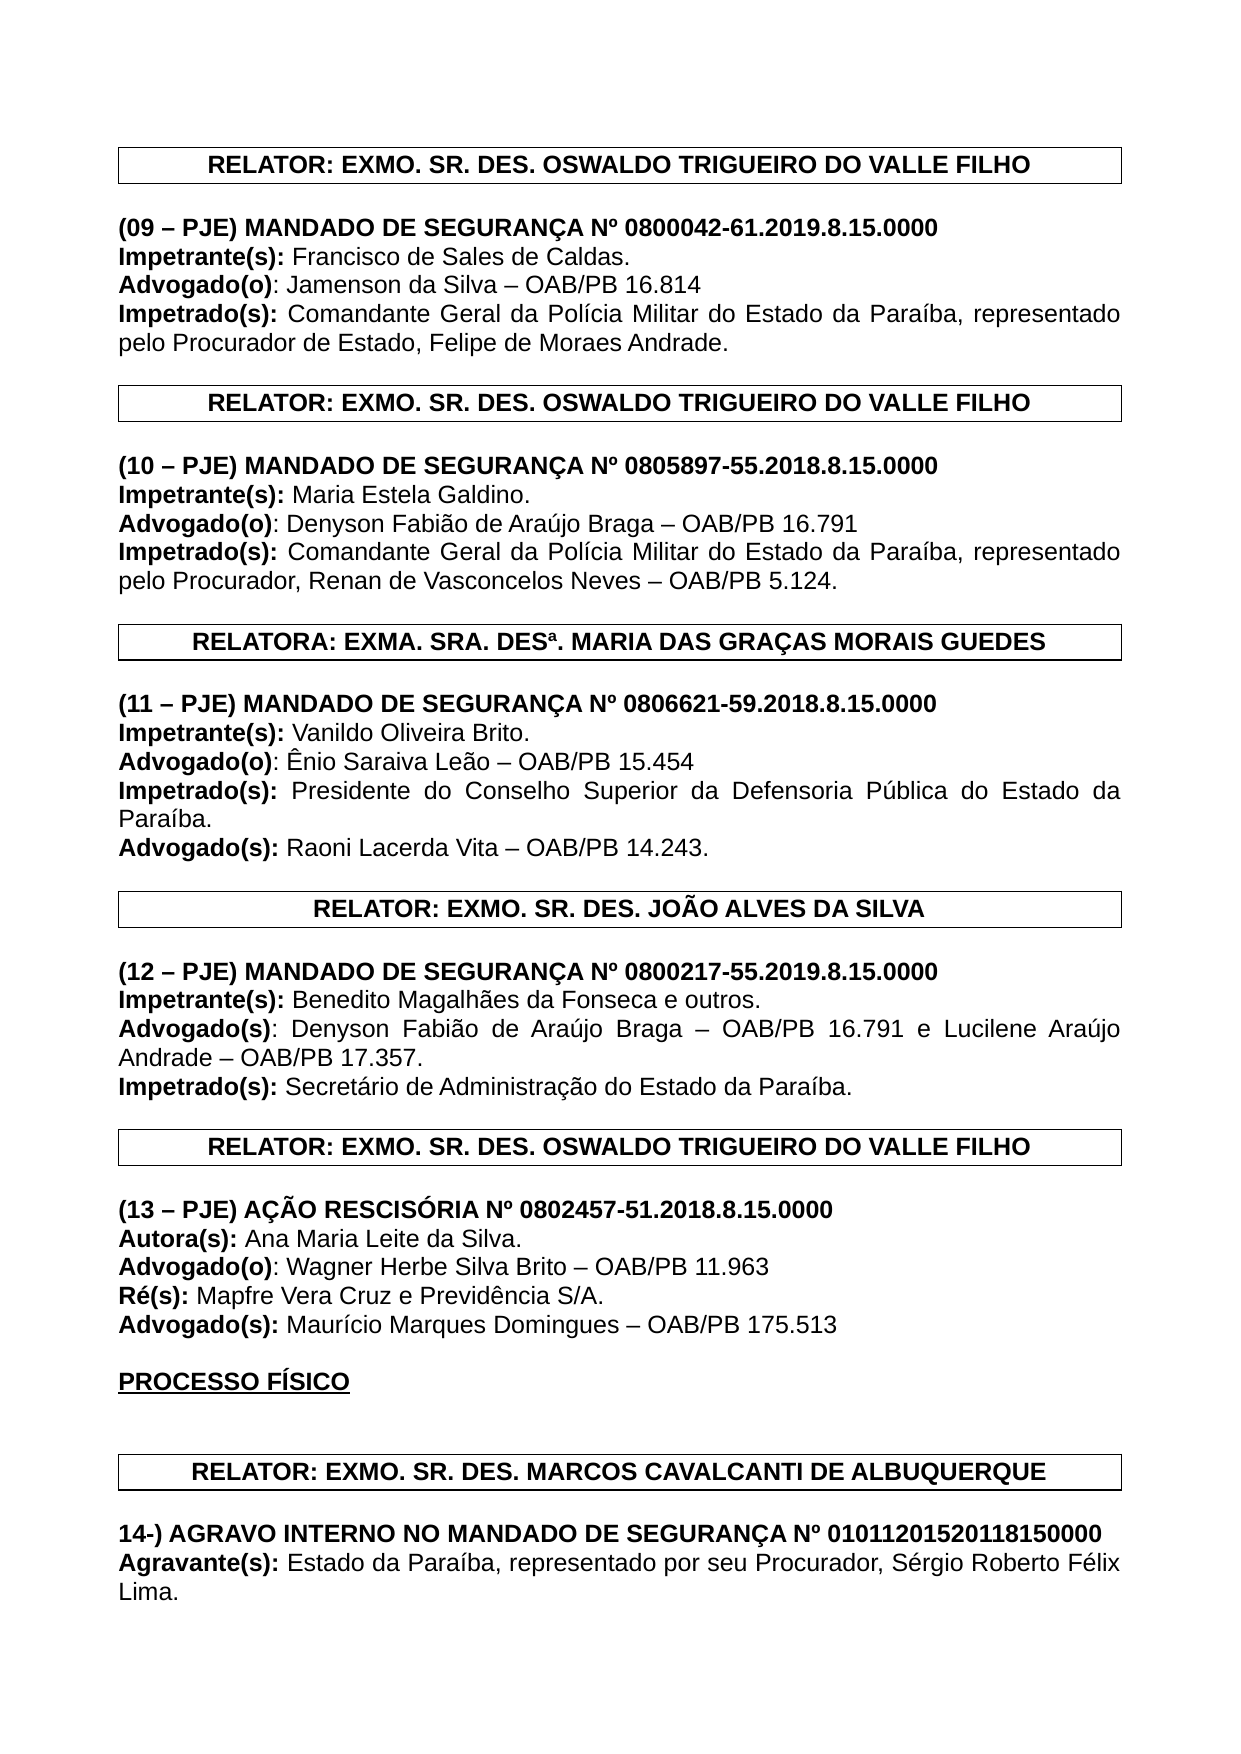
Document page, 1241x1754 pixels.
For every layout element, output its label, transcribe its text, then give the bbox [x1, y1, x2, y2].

text Impetrante(s): Vanildo Oliveira Brito. [118, 718, 1122, 747]
text Advogado(o): Denyson Fabião de Araújo Braga – OAB/PB 16.791 [118, 508, 1122, 537]
text Impetrante(s): Maria Estela Galdino. [118, 480, 1122, 508]
text Impetrado(s): Comandante Geral da Polícia Militar do Estado da Paraíba, representado pelo Procurador de Estado, Felipe de Moraes Andrade. [118, 299, 1122, 356]
text RELATOR: EXMO. SR. DES. JOÃO ALVES DA SILVA [119, 892, 1121, 927]
text Advogado(o): Jamenson da Silva – OAB/PB 16.814 [118, 270, 1122, 299]
text Impetrado(s): Presidente do Conselho Superior da Defensoria Pública do Estado da Paraíba. [118, 776, 1122, 833]
text Advogado(o): Ênio Saraiva Leão – OAB/PB 15.454 [118, 747, 1122, 776]
text Advogado(s): Raoni Lacerda Vita – OAB/PB 14.243. [118, 833, 1122, 862]
text (10 – PJE) MANDADO DE SEGURANÇA Nº 0805897-55.2018.8.15.0000 [118, 451, 1122, 480]
text Agravante(s): Estado da Paraíba, representado por seu Procurador, Sérgio Roberto Félix Lima. [118, 1548, 1122, 1606]
text Impetrante(s): Benedito Magalhães da Fonseca e outros. [118, 985, 1122, 1014]
text (12 – PJE) MANDADO DE SEGURANÇA Nº 0800217-55.2019.8.15.0000 [118, 956, 1122, 985]
text Advogado(o): Wagner Herbe Silva Brito – OAB/PB 11.963 [118, 1252, 1122, 1281]
text (13 – PJE) AÇÃO RESCISÓRIA Nº 0802457-51.2018.8.15.0000 [118, 1195, 1122, 1223]
text Advogado(s): Maurício Marques Domingues – OAB/PB 175.513 [118, 1310, 1122, 1338]
text RELATOR: EXMO. SR. DES. OSWALDO TRIGUEIRO DO VALLE FILHO [119, 1130, 1121, 1165]
text (09 – PJE) MANDADO DE SEGURANÇA Nº 0800042-61.2019.8.15.0000 [118, 213, 1122, 241]
text Impetrante(s): Francisco de Sales de Caldas. [118, 241, 1122, 270]
text RELATOR: EXMO. SR. DES. OSWALDO TRIGUEIRO DO VALLE FILHO [119, 386, 1121, 421]
text (11 – PJE) MANDADO DE SEGURANÇA Nº 0806621-59.2018.8.15.0000 [118, 689, 1122, 718]
text PROCESSO FÍSICO [118, 1367, 1122, 1396]
text Autora(s): Ana Maria Leite da Silva. [118, 1223, 1122, 1252]
text RELATOR: EXMO. SR. DES. OSWALDO TRIGUEIRO DO VALLE FILHO [119, 148, 1121, 183]
text Impetrado(s): Comandante Geral da Polícia Militar do Estado da Paraíba, representado pelo Procurador, Renan de Vasconcelos Neves – OAB/PB 5.124. [118, 537, 1122, 595]
text Impetrado(s): Secretário de Administração do Estado da Paraíba. [118, 1071, 1122, 1100]
text RELATORA: EXMA. SRA. DESª. MARIA DAS GRAÇAS MORAIS GUEDES [119, 625, 1121, 659]
text RELATOR: EXMO. SR. DES. MARCOS CAVALCANTI DE ALBUQUERQUE [119, 1455, 1121, 1489]
text 14-) AGRAVO INTERNO NO MANDADO DE SEGURANÇA Nº 01011201520118150000 [118, 1519, 1122, 1548]
text Advogado(s): Denyson Fabião de Araújo Braga – OAB/PB 16.791 e Lucilene Araújo Andrade – OAB/PB 17.357. [118, 1014, 1122, 1071]
text Ré(s): Mapfre Vera Cruz e Previdência S/A. [118, 1281, 1122, 1310]
